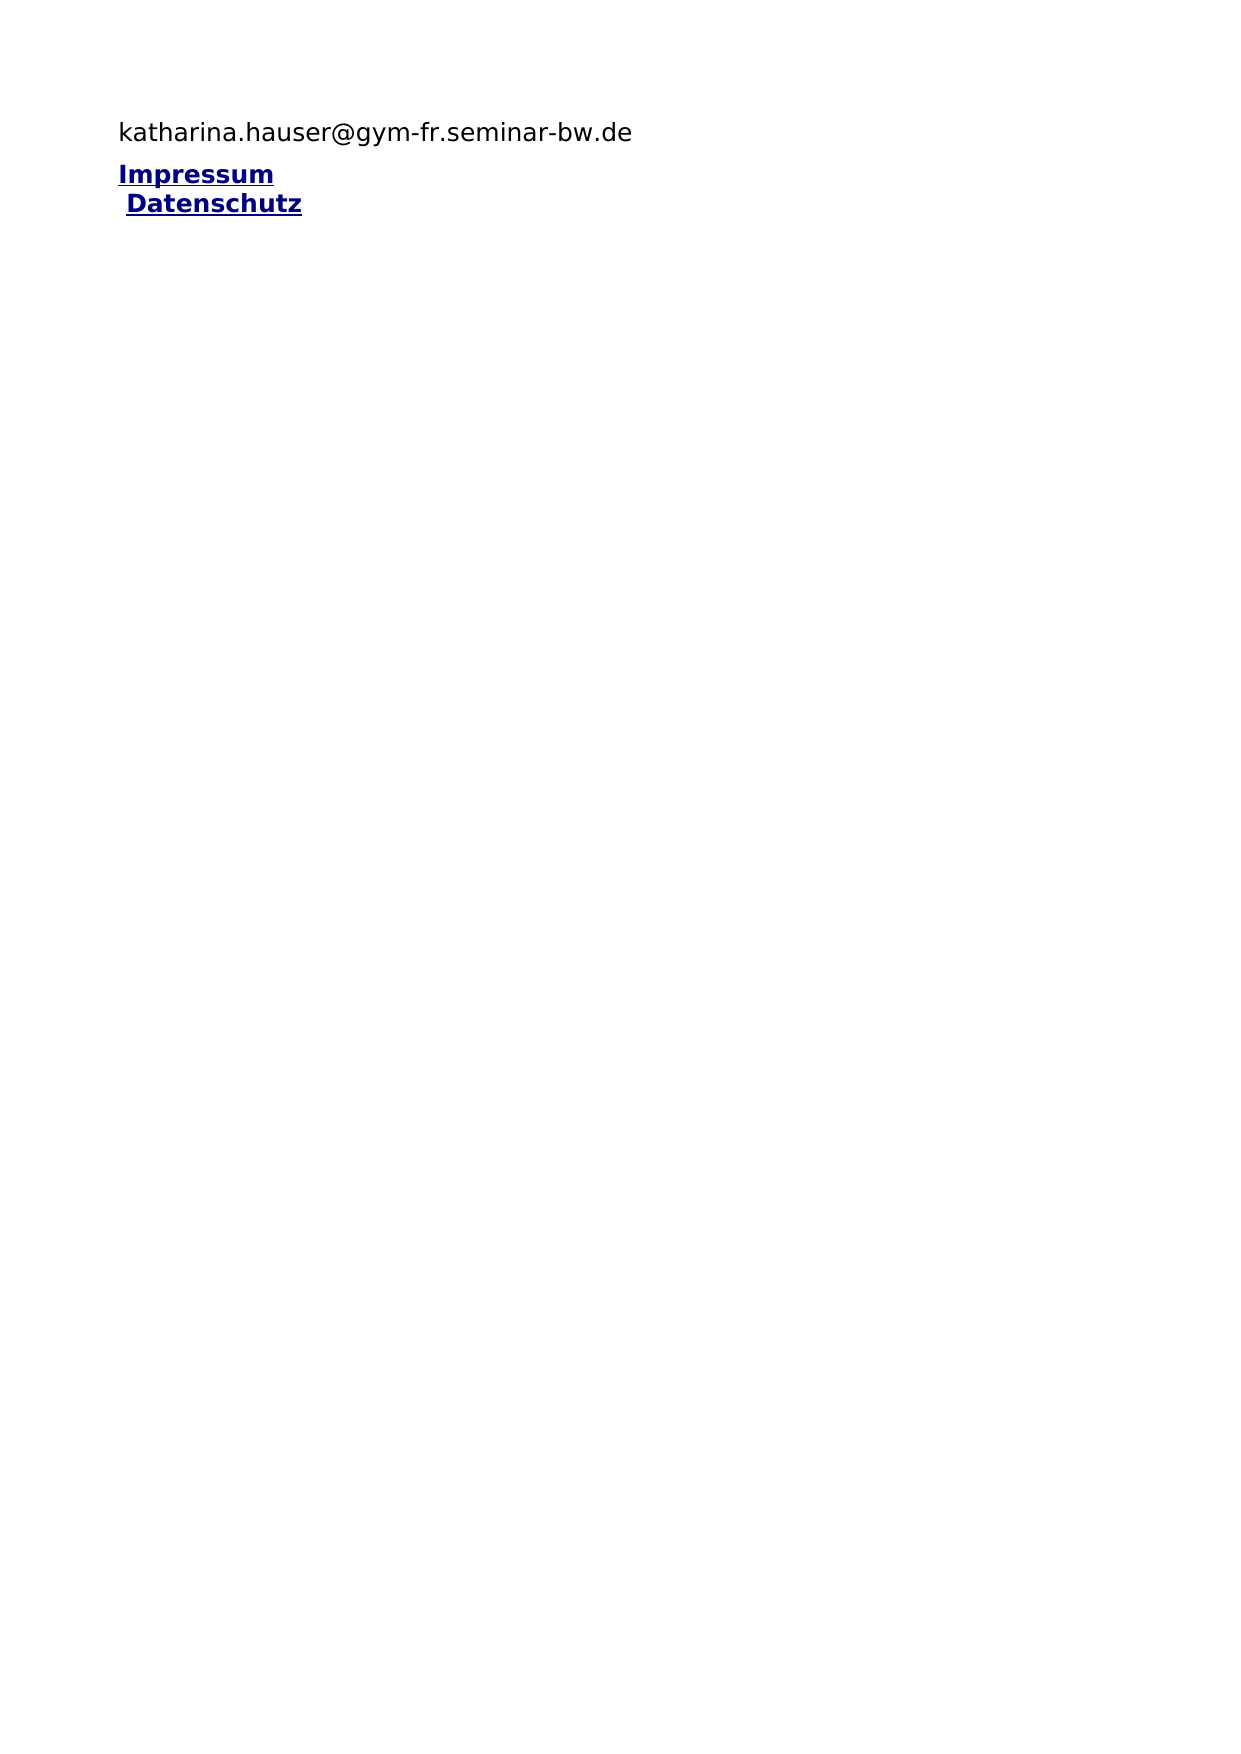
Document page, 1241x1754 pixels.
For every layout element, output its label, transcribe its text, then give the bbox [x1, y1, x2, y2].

text Impressum Datenschutz [118, 160, 1122, 218]
text katharina.hauser@gym-fr.seminar-bw.de [118, 118, 1122, 147]
